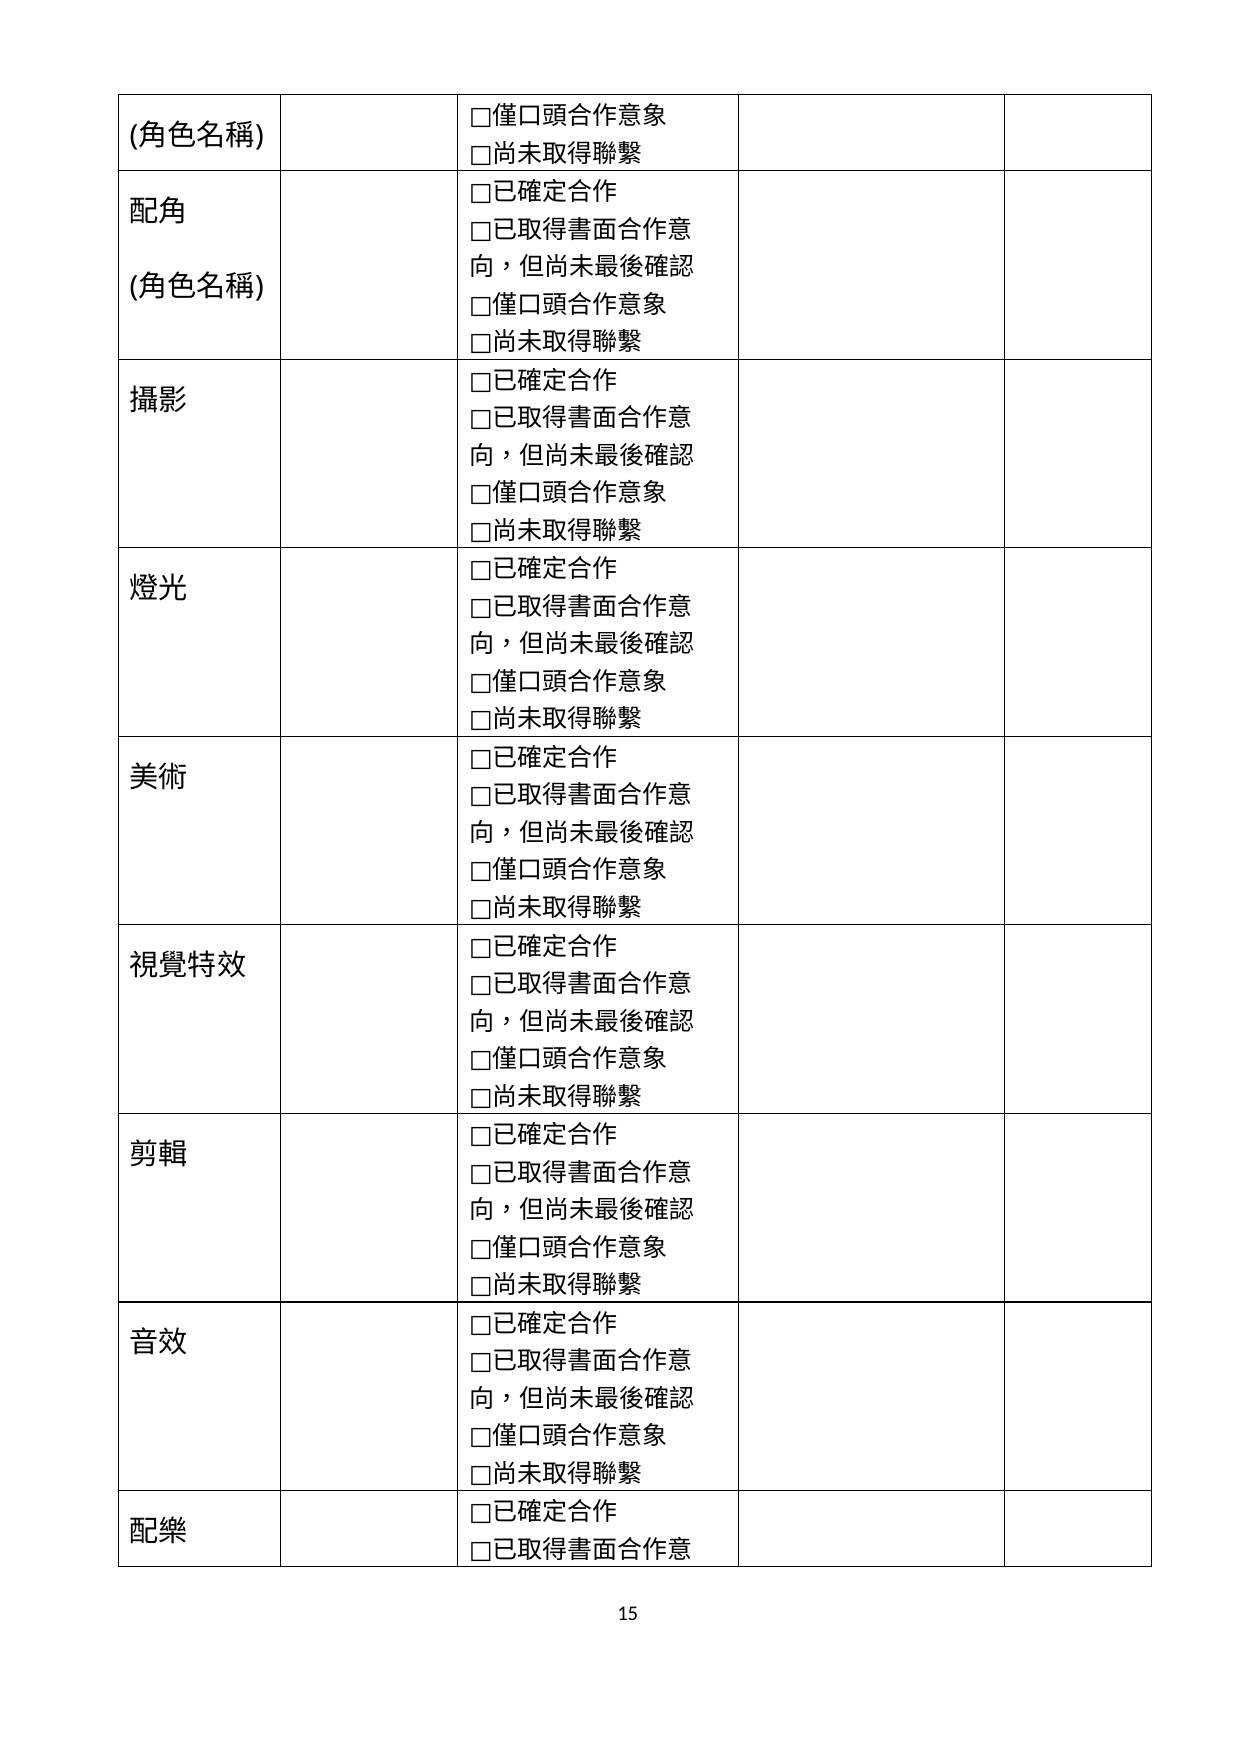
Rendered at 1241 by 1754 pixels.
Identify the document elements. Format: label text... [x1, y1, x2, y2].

table_cell [739, 171, 1004, 359]
table_cell [739, 737, 1004, 924]
table_cell □已確定合作 □已取得書面合作意向，但尚未最後確認 □僅口頭合作意象 □尚未取得聯繫 [458, 360, 738, 547]
table_cell 燈光 [119, 548, 280, 736]
table_cell [1005, 95, 1151, 170]
table_cell [739, 1303, 1004, 1490]
table_cell 攝影 [119, 360, 280, 547]
table_cell □已確定合作 □已取得書面合作意向，但尚未最後確認 □僅口頭合作意象 □尚未取得聯繫 [458, 737, 738, 924]
table_cell [1005, 925, 1151, 1113]
table_cell [739, 1114, 1004, 1301]
table_cell 配角 (角色名稱) [119, 171, 280, 359]
table_cell [1005, 1303, 1151, 1490]
table_cell [281, 95, 457, 170]
table_cell [1005, 1491, 1151, 1566]
table_cell [281, 548, 457, 736]
table_cell [739, 925, 1004, 1113]
table_cell [1005, 737, 1151, 924]
table_cell [281, 1491, 457, 1566]
table_cell [1005, 1114, 1151, 1301]
table_cell [739, 548, 1004, 736]
table_cell □已確定合作 □已取得書面合作意向，但尚未最後確認 □僅口頭合作意象 □尚未取得聯繫 [458, 548, 738, 736]
table_cell [281, 1303, 457, 1490]
table_cell (角色名稱) [119, 95, 280, 170]
table_cell □已確定合作 □已取得書面合作意 [458, 1491, 738, 1566]
table_cell 剪輯 [119, 1114, 280, 1301]
table_cell [281, 1114, 457, 1301]
table_cell [739, 1491, 1004, 1566]
table_cell 配樂 [119, 1491, 280, 1566]
table_cell [739, 95, 1004, 170]
table_cell □已確定合作 □已取得書面合作意向，但尚未最後確認 □僅口頭合作意象 □尚未取得聯繫 [458, 1114, 738, 1301]
table_cell 美術 [119, 737, 280, 924]
table_cell [281, 925, 457, 1113]
table_cell □已確定合作 □已取得書面合作意向，但尚未最後確認 □僅口頭合作意象 □尚未取得聯繫 [458, 171, 738, 359]
table_cell [1005, 171, 1151, 359]
table_cell □僅口頭合作意象 □尚未取得聯繫 [458, 95, 738, 170]
table_cell □已確定合作 □已取得書面合作意向，但尚未最後確認 □僅口頭合作意象 □尚未取得聯繫 [458, 1303, 738, 1490]
table_cell [281, 360, 457, 547]
table_cell □已確定合作 □已取得書面合作意向，但尚未最後確認 □僅口頭合作意象 □尚未取得聯繫 [458, 925, 738, 1113]
table_cell [281, 737, 457, 924]
table_cell [1005, 360, 1151, 547]
table_cell [739, 360, 1004, 547]
table_cell 視覺特效 [119, 925, 280, 1113]
table_cell [1005, 548, 1151, 736]
table_cell 音效 [119, 1303, 280, 1490]
table_cell [281, 171, 457, 359]
